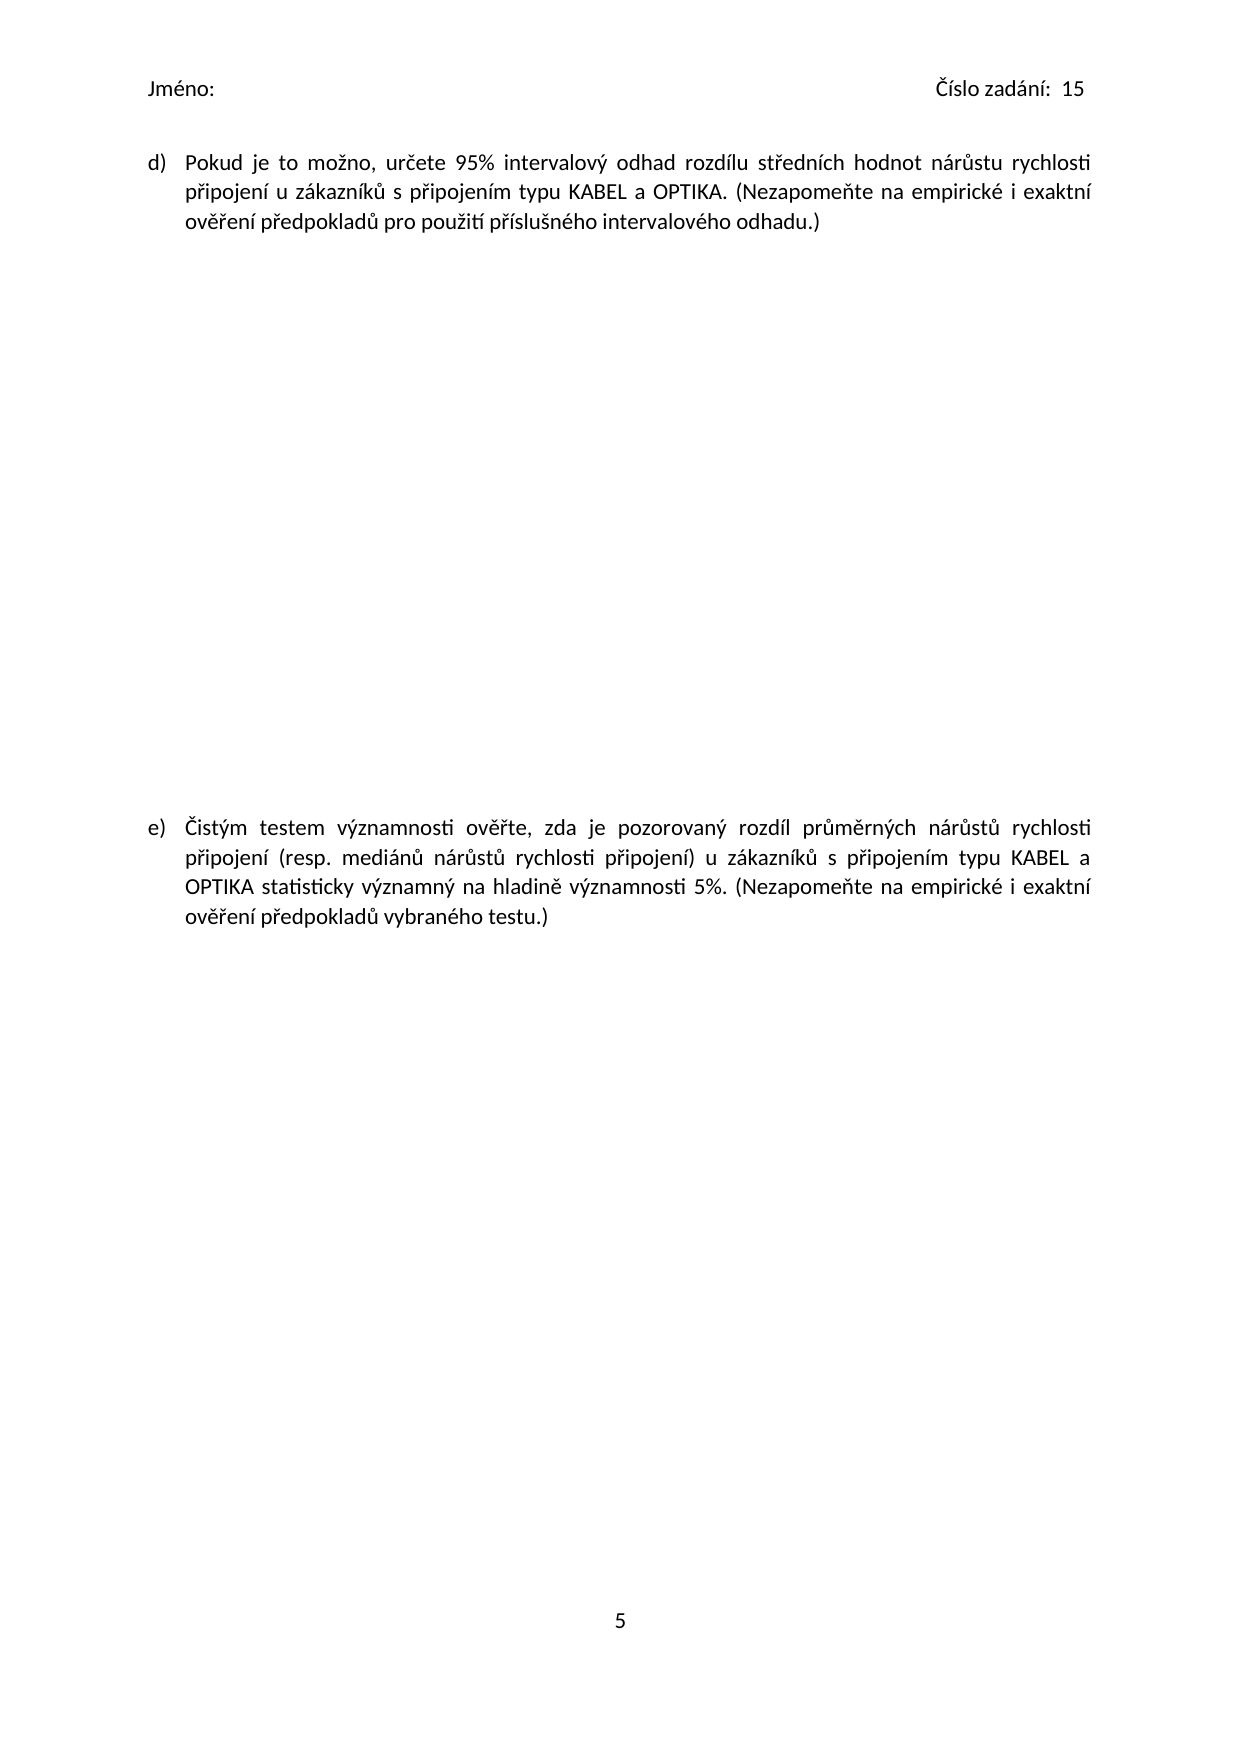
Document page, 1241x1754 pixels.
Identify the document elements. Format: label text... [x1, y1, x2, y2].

list Pokud je to možno, určete 95% intervalový odhad rozdílu středních hodnot nárůstu rychlosti připojení u zákazníků s připojením typu KABEL a OPTIKA. (Nezapomeňte na empirické i exaktní ověření předpokladů pro použití příslušného intervalového odhadu.) [148, 148, 1093, 235]
list Čistým testem významnosti ověřte, zda je pozorovaný rozdíl průměrných nárůstů rychlosti připojení (resp. mediánů nárůstů rychlosti připojení) u zákazníků s připojením typu KABEL a OPTIKA statisticky významný na hladině významnosti 5%. (Nezapomeňte na empirické i exaktní ověření předpokladů vybraného testu.) [148, 813, 1093, 930]
